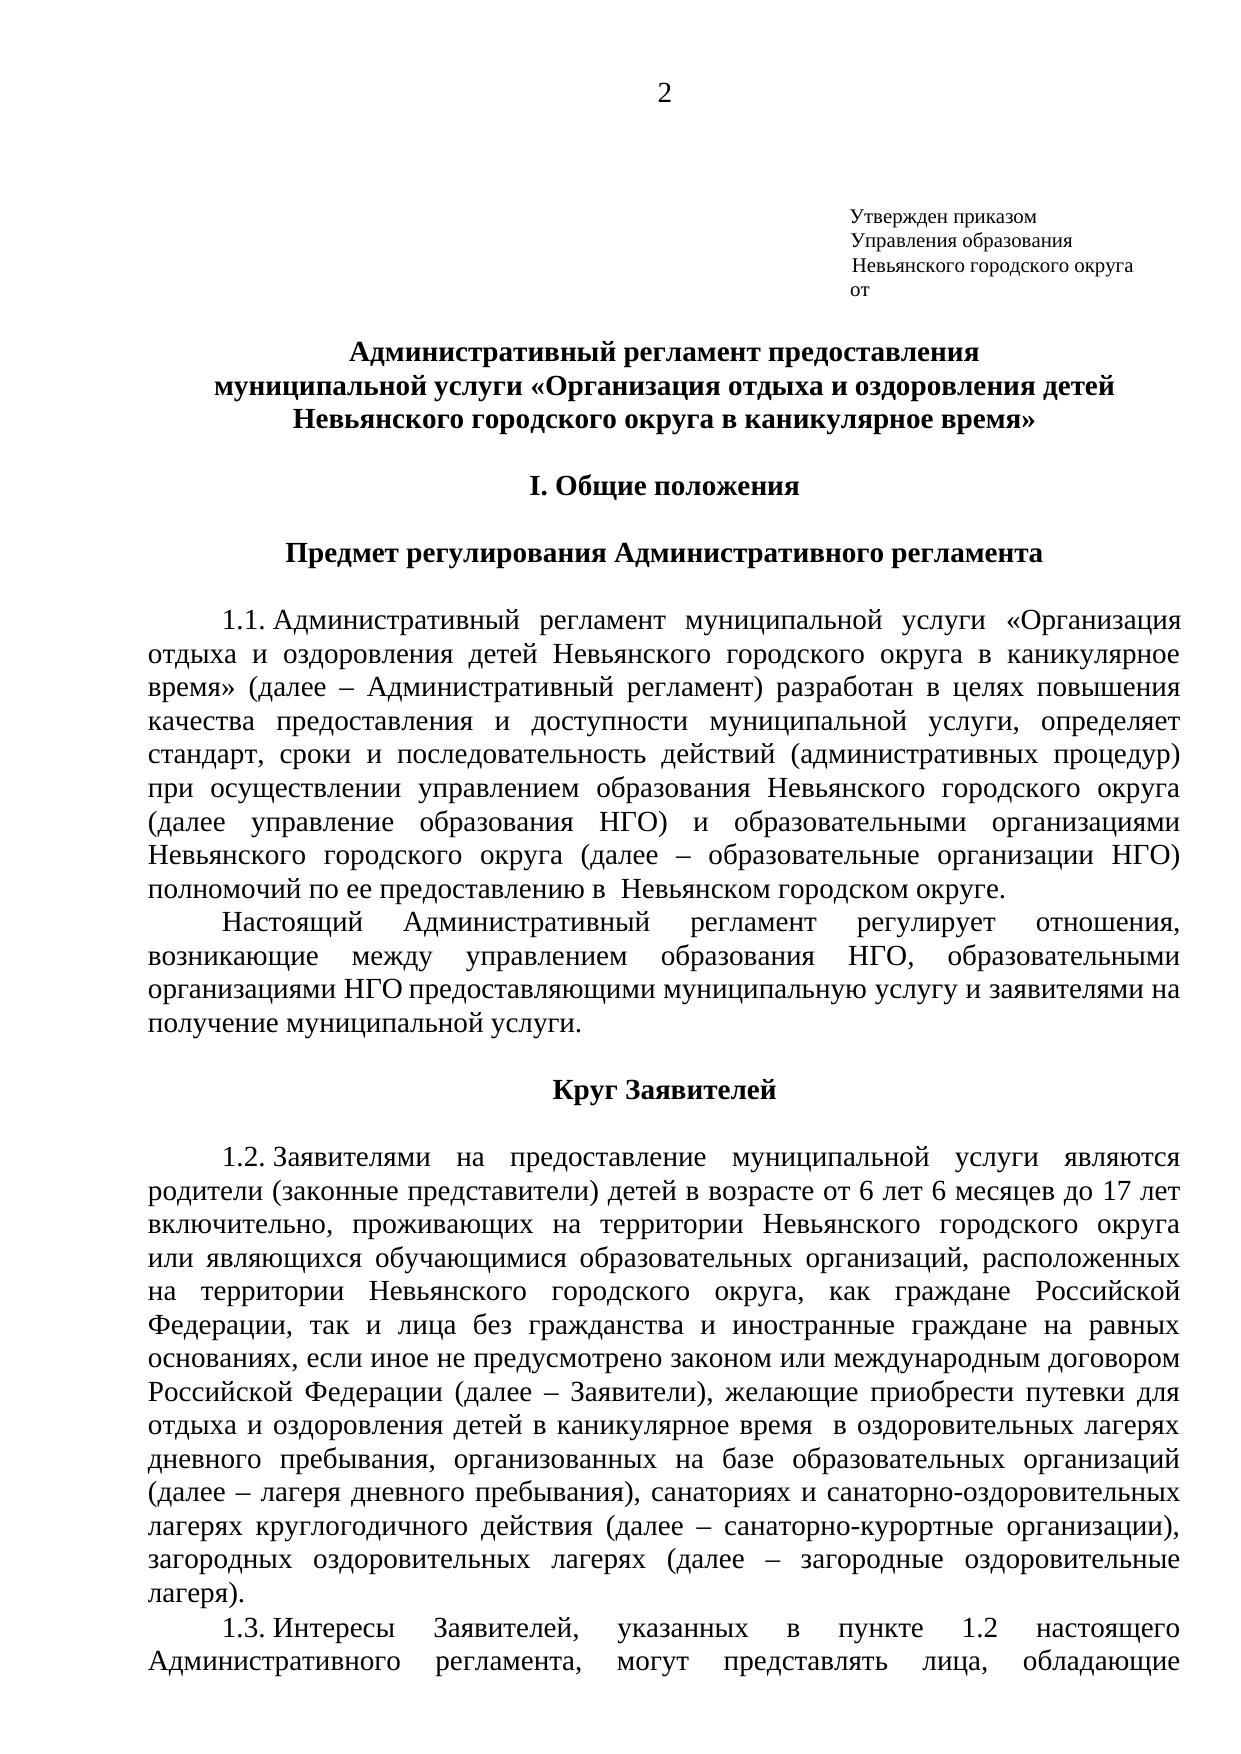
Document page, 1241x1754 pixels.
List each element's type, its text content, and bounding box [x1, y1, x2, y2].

text 1.2. Заявителями на предоставление муниципальной услуги являются родители (законные представители) детей в возрасте от 6 лет 6 месяцев до 17 лет включительно, проживающих на территории Невьянского городского округа или являющихся обучающимися образовательных организаций, расположенных на территории Невьянского городского округа, как граждане Российской Федерации, так и лица без гражданства и иностранные граждане на равных основаниях, если иное не предусмотрено законом или международным договором Российской Федерации (далее – Заявители), желающие приобрести путевки для отдыха и оздоровления детей в каникулярное время в оздоровительных лагерях дневного пребывания, организованных на базе образовательных организаций (далее – лагеря дневного пребывания), санаториях и санаторно-оздоровительных лагерях круглогодичного действия (далее – санаторно-курортные организации), загородных оздоровительных лагерях (далее – загородные оздоровительные лагеря). [148, 1139, 1181, 1610]
text Настоящий Административный регламент регулирует отношения, возникающие между управлением образования НГО, образовательными организациями НГО предоставляющими муниципальную услугу и заявителями на получение муниципальной услуги. [148, 904, 1181, 1038]
text Круг Заявителей [148, 1072, 1181, 1106]
text Невьянского городского округа [148, 252, 1181, 277]
text муниципальной услуги «Организация отдыха и оздоровления детей Невьянского городского округа в каникулярное время» [148, 368, 1181, 435]
text Утвержден приказом [148, 204, 1181, 228]
text Административный регламент предоставления [148, 334, 1181, 368]
text Управления образования [148, 228, 1181, 252]
text Предмет регулирования Административного регламента [148, 535, 1181, 569]
text 1.1. Административный регламент муниципальной услуги «Организация отдыха и оздоровления детей Невьянского городского округа в каникулярное время» (далее – Административный регламент) разработан в целях повышения качества предоставления и доступности муниципальной услуги, определяет стандарт, сроки и последовательность действий (административных процедур) при осуществлении управлением образования Невьянского городского округа (далее управление образования НГО) и образовательными организациями Невьянского городского округа (далее – образовательные организации НГО) полномочий по ее предоставлению в Невьянском городском округе. [148, 602, 1181, 904]
text 1.3. Интересы Заявителей, указанных в пункте 1.2 настоящего Административного регламента, могут представлять лица, обладающие [148, 1610, 1181, 1677]
text I. Общие положения [148, 468, 1181, 502]
text от [148, 277, 1181, 301]
